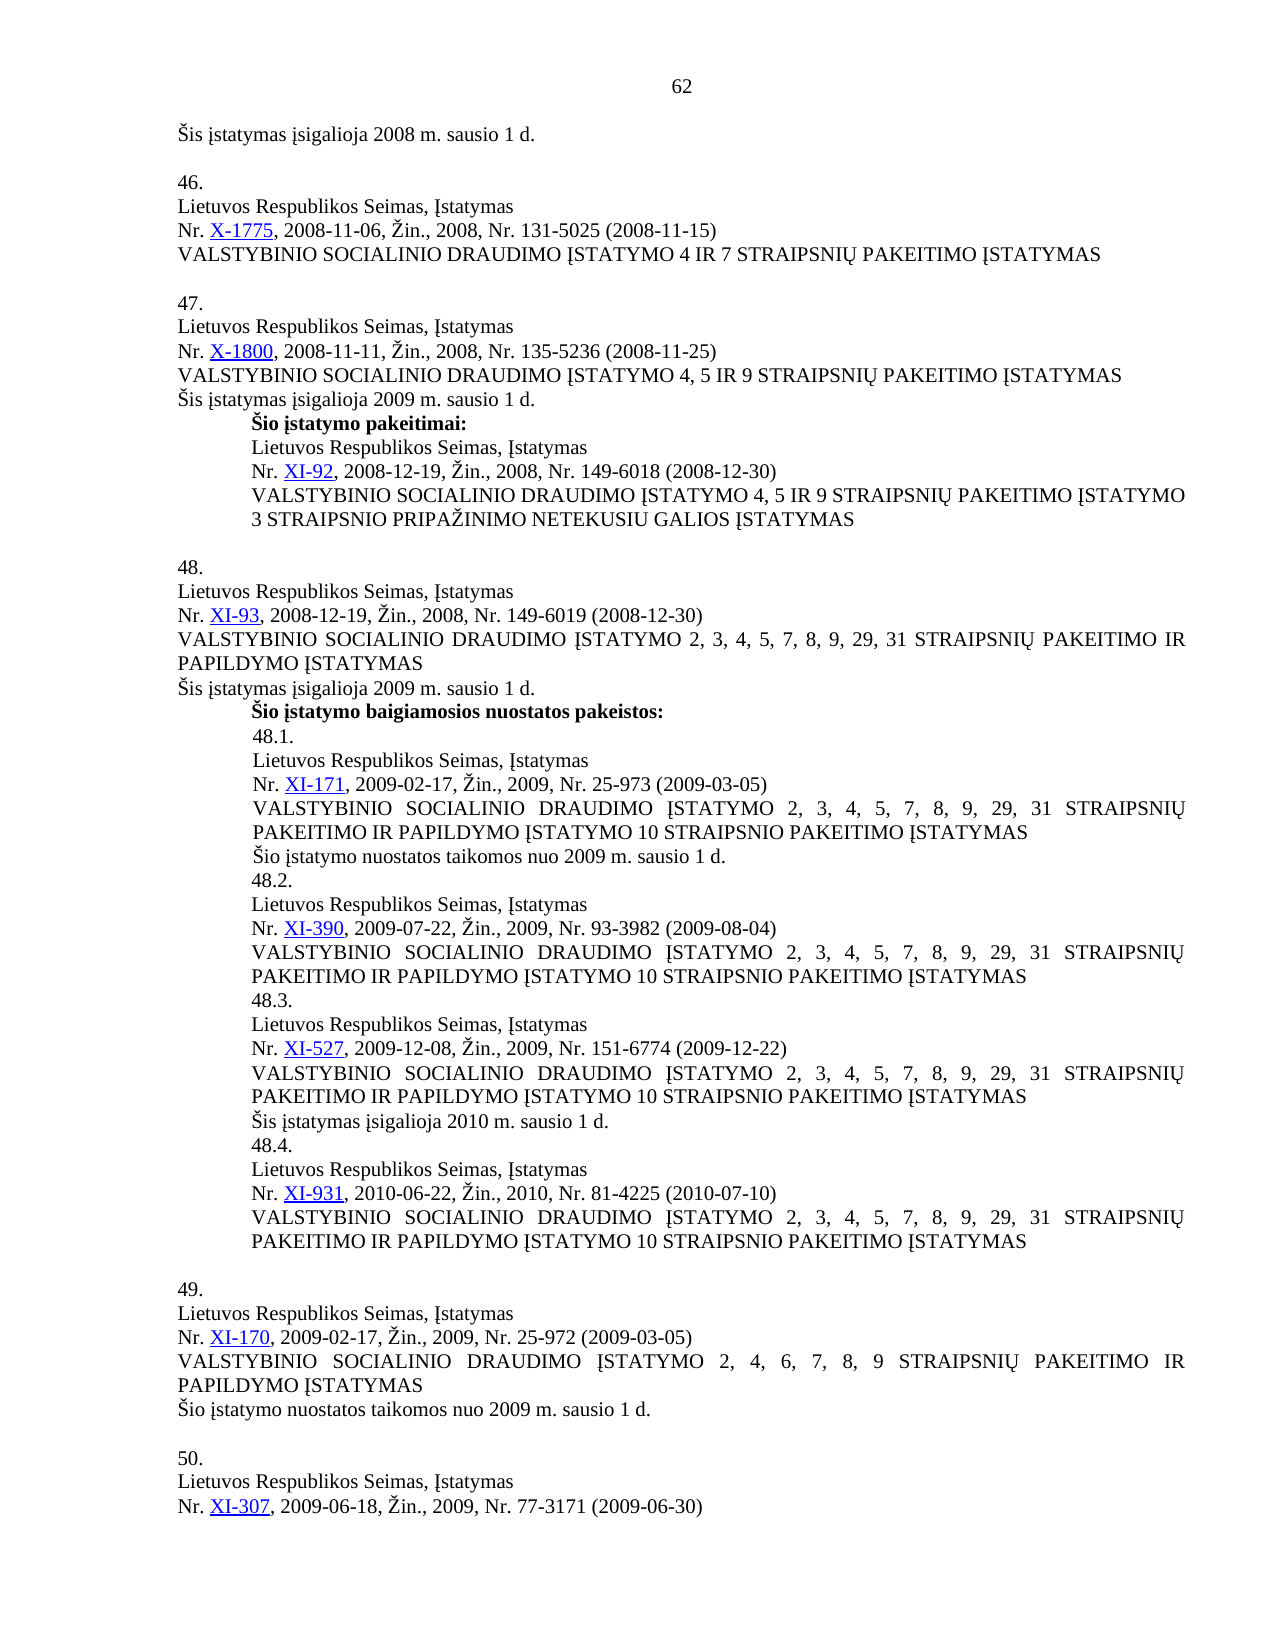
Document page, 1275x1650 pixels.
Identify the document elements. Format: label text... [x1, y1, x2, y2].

text Nr. XI-171, 2009-02-17, Žin., 2009, Nr. 25-973 (2009-03-05) [177, 772, 1186, 796]
text Lietuvos Respublikos Seimas, Įstatymas [177, 1157, 1186, 1181]
text VALSTYBINIO SOCIALINIO DRAUDIMO ĮSTATYMO 2, 3, 4, 5, 7, 8, 9, 29, 31 STRAIPSNIŲ PAKEITIMO IR PAPILDYMO ĮSTATYMO 10 STRAIPSNIO PAKEITIMO ĮSTATYMAS [252, 796, 1186, 844]
text 48.2. [251, 868, 1186, 892]
text Šis įstatymas įsigalioja 2009 m. sausio 1 d. [177, 387, 1186, 411]
text 50. [177, 1445, 1186, 1469]
text Šio įstatymo nuostatos taikomos nuo 2009 m. sausio 1 d. [177, 1397, 1186, 1421]
text Šis įstatymas įsigalioja 2008 m. sausio 1 d. [177, 122, 1187, 146]
text Nr. XI-92, 2008-12-19, Žin., 2008, Nr. 149-6018 (2008-12-30) [177, 459, 1186, 483]
text 48. [177, 555, 1186, 579]
text VALSTYBINIO SOCIALINIO DRAUDIMO ĮSTATYMO 2, 3, 4, 5, 7, 8, 9, 29, 31 STRAIPSNIŲ PAKEITIMO IR PAPILDYMO ĮSTATYMO 10 STRAIPSNIO PAKEITIMO ĮSTATYMAS [251, 1205, 1186, 1253]
text VALSTYBINIO SOCIALINIO DRAUDIMO ĮSTATYMO 2, 3, 4, 5, 7, 8, 9, 29, 31 STRAIPSNIŲ PAKEITIMO IR PAPILDYMO ĮSTATYMAS [177, 627, 1186, 675]
text 48.3. [177, 988, 1186, 1012]
text Lietuvos Respublikos Seimas, Įstatymas [251, 892, 1186, 916]
text 49. [177, 1277, 1186, 1301]
text VALSTYBINIO SOCIALINIO DRAUDIMO ĮSTATYMO 4, 5 IR 9 STRAIPSNIŲ PAKEITIMO ĮSTATYMAS [177, 363, 1186, 387]
text VALSTYBINIO SOCIALINIO DRAUDIMO ĮSTATYMO 2, 3, 4, 5, 7, 8, 9, 29, 31 STRAIPSNIŲ PAKEITIMO IR PAPILDYMO ĮSTATYMO 10 STRAIPSNIO PAKEITIMO ĮSTATYMAS [251, 1060, 1186, 1108]
text 48.1. [177, 723, 1186, 748]
text VALSTYBINIO SOCIALINIO DRAUDIMO ĮSTATYMO 2, 3, 4, 5, 7, 8, 9, 29, 31 STRAIPSNIŲ PAKEITIMO IR PAPILDYMO ĮSTATYMO 10 STRAIPSNIO PAKEITIMO ĮSTATYMAS [251, 940, 1186, 988]
text Nr. XI-170, 2009-02-17, Žin., 2009, Nr. 25-972 (2009-03-05) [177, 1325, 1186, 1349]
text Nr. XI-390, 2009-07-22, Žin., 2009, Nr. 93-3982 (2009-08-04) [251, 916, 1186, 940]
text Lietuvos Respublikos Seimas, Įstatymas [177, 1469, 1186, 1493]
text Šio įstatymo nuostatos taikomos nuo 2009 m. sausio 1 d. [177, 844, 1186, 868]
text VALSTYBINIO SOCIALINIO DRAUDIMO ĮSTATYMO 4, 5 IR 9 STRAIPSNIŲ PAKEITIMO ĮSTATYMO 3 STRAIPSNIO PRIPAŽINIMO NETEKUSIU GALIOS ĮSTATYMAS [251, 483, 1186, 531]
text Lietuvos Respublikos Seimas, Įstatymas [177, 435, 1186, 459]
text Lietuvos Respublikos Seimas, Įstatymas [177, 579, 1186, 603]
text 48.4. [177, 1133, 1186, 1157]
text Lietuvos Respublikos Seimas, Įstatymas [177, 194, 1186, 218]
text Šio įstatymo pakeitimai: [177, 411, 1186, 435]
text Nr. X-1800, 2008-11-11, Žin., 2008, Nr. 135-5236 (2008-11-25) [177, 338, 1186, 363]
text Šis įstatymas įsigalioja 2009 m. sausio 1 d. [177, 675, 1186, 699]
text Nr. X-1775, 2008-11-06, Žin., 2008, Nr. 131-5025 (2008-11-15) [177, 218, 1186, 242]
text 46. [177, 170, 1186, 194]
text VALSTYBINIO SOCIALINIO DRAUDIMO ĮSTATYMO 4 IR 7 STRAIPSNIŲ PAKEITIMO ĮSTATYMAS [177, 242, 1186, 266]
text Lietuvos Respublikos Seimas, Įstatymas [177, 748, 1186, 772]
text Lietuvos Respublikos Seimas, Įstatymas [177, 1012, 1186, 1036]
text Nr. XI-307, 2009-06-18, Žin., 2009, Nr. 77-3171 (2009-06-30) [177, 1493, 1186, 1518]
text Nr. XI-93, 2008-12-19, Žin., 2008, Nr. 149-6019 (2008-12-30) [177, 603, 1186, 627]
text VALSTYBINIO SOCIALINIO DRAUDIMO ĮSTATYMO 2, 4, 6, 7, 8, 9 STRAIPSNIŲ PAKEITIMO IR PAPILDYMO ĮSTATYMAS [177, 1349, 1186, 1397]
text Šis įstatymas įsigalioja 2010 m. sausio 1 d. [177, 1108, 1186, 1133]
text Nr. XI-527, 2009-12-08, Žin., 2009, Nr. 151-6774 (2009-12-22) [177, 1036, 1186, 1060]
text Lietuvos Respublikos Seimas, Įstatymas [177, 1301, 1186, 1325]
text Nr. XI-931, 2010-06-22, Žin., 2010, Nr. 81-4225 (2010-07-10) [177, 1181, 1186, 1205]
text Lietuvos Respublikos Seimas, Įstatymas [177, 314, 1186, 338]
text 47. [177, 290, 1186, 314]
text Šio įstatymo baigiamosios nuostatos pakeistos: [177, 699, 1186, 723]
